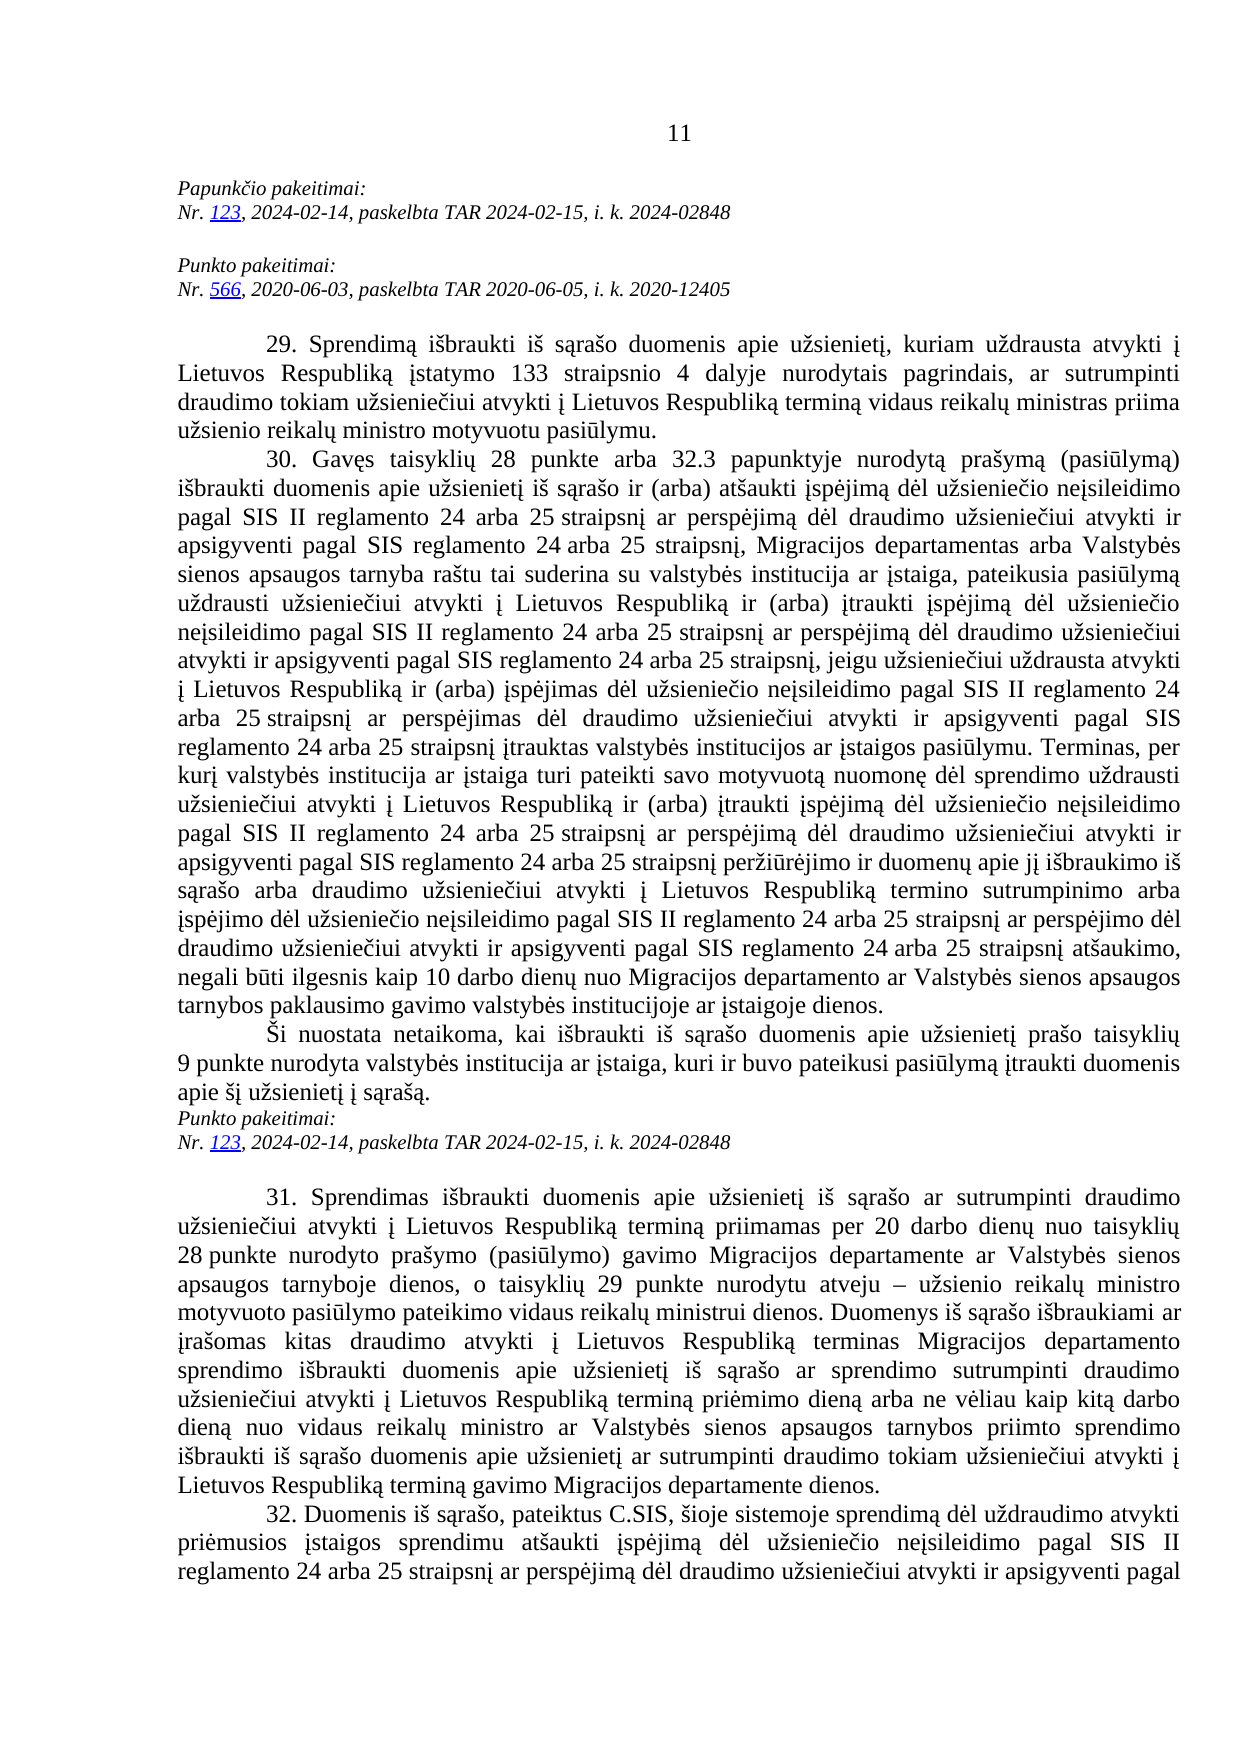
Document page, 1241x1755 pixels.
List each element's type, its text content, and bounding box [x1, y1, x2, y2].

text 29. Sprendimą išbraukti iš sąrašo duomenis apie užsienietį, kuriam uždrausta atvykti į Lietuvos Respubliką įstatymo 133 straipsnio 4 dalyje nurodytais pagrindais, ar sutrumpinti draudimo tokiam užsieniečiui atvykti į Lietuvos Respubliką terminą vidaus reikalų ministras priima užsienio reikalų ministro motyvuotu pasiūlymu. [177, 329, 1181, 444]
text Nr. 123, 2024-02-14, paskelbta TAR 2024-02-15, i. k. 2024-02848 [177, 1130, 1181, 1154]
text Nr. 123, 2024-02-14, paskelbta TAR 2024-02-15, i. k. 2024-02848 [177, 200, 1181, 224]
text Nr. 566, 2020-06-03, paskelbta TAR 2020-06-05, i. k. 2020-12405 [177, 277, 1181, 301]
text Punkto pakeitimai: [177, 252, 1181, 277]
text Papunkčio pakeitimai: [177, 176, 1181, 200]
text Ši nuostata netaikoma, kai išbraukti iš sąrašo duomenis apie užsienietį prašo taisyklių 9 punkte nurodyta valstybės institucija ar įstaiga, kuri ir buvo pateikusi pasiūlymą įtraukti duomenis apie šį užsienietį į sąrašą. [177, 1019, 1181, 1106]
text Punkto pakeitimai: [177, 1106, 1181, 1130]
text 32. Duomenis iš sąrašo, pateiktus C.SIS, šioje sistemoje sprendimą dėl uždraudimo atvykti priėmusios įstaigos sprendimu atšaukti įspėjimą dėl užsieniečio neįsileidimo pagal SIS II reglamento 24 arba 25 straipsnį ar perspėjimą dėl draudimo užsieniečiui atvykti ir apsigyventi pagal [177, 1499, 1181, 1585]
text 30. Gavęs taisyklių 28 punkte arba 32.3 papunktyje nurodytą prašymą (pasiūlymą) išbraukti duomenis apie užsienietį iš sąrašo ir (arba) atšaukti įspėjimą dėl užsieniečio neįsileidimo pagal SIS II reglamento 24 arba 25 straipsnį ar perspėjimą dėl draudimo užsieniečiui atvykti ir apsigyventi pagal SIS reglamento 24 arba 25 straipsnį, Migracijos departamentas arba Valstybės sienos apsaugos tarnyba raštu tai suderina su valstybės institucija ar įstaiga, pateikusia pasiūlymą uždrausti užsieniečiui atvykti į Lietuvos Respubliką ir (arba) įtraukti įspėjimą dėl užsieniečio neįsileidimo pagal SIS II reglamento 24 arba 25 straipsnį ar perspėjimą dėl draudimo užsieniečiui atvykti ir apsigyventi pagal SIS reglamento 24 arba 25 straipsnį, jeigu užsieniečiui uždrausta atvykti į Lietuvos Respubliką ir (arba) įspėjimas dėl užsieniečio neįsileidimo pagal SIS II reglamento 24 arba 25 straipsnį ar perspėjimas dėl draudimo užsieniečiui atvykti ir apsigyventi pagal SIS reglamento 24 arba 25 straipsnį įtrauktas valstybės institucijos ar įstaigos pasiūlymu. Terminas, per kurį valstybės institucija ar įstaiga turi pateikti savo motyvuotą nuomonę dėl sprendimo uždrausti užsieniečiui atvykti į Lietuvos Respubliką ir (arba) įtraukti įspėjimą dėl užsieniečio neįsileidimo pagal SIS II reglamento 24 arba 25 straipsnį ar perspėjimą dėl draudimo užsieniečiui atvykti ir apsigyventi pagal SIS reglamento 24 arba 25 straipsnį peržiūrėjimo ir duomenų apie jį išbraukimo iš sąrašo arba draudimo užsieniečiui atvykti į Lietuvos Respubliką termino sutrumpinimo arba įspėjimo dėl užsieniečio neįsileidimo pagal SIS II reglamento 24 arba 25 straipsnį ar perspėjimo dėl draudimo užsieniečiui atvykti ir apsigyventi pagal SIS reglamento 24 arba 25 straipsnį atšaukimo, negali būti ilgesnis kaip 10 darbo dienų nuo Migracijos departamento ar Valstybės sienos apsaugos tarnybos paklausimo gavimo valstybės institucijoje ar įstaigoje dienos. [177, 444, 1181, 1019]
text 31. Sprendimas išbraukti duomenis apie užsienietį iš sąrašo ar sutrumpinti draudimo užsieniečiui atvykti į Lietuvos Respubliką terminą priimamas per 20 darbo dienų nuo taisyklių 28 punkte nurodyto prašymo (pasiūlymo) gavimo Migracijos departamente ar Valstybės sienos apsaugos tarnyboje dienos, o taisyklių 29 punkte nurodytu atveju ‒ užsienio reikalų ministro motyvuoto pasiūlymo pateikimo vidaus reikalų ministrui dienos. Duomenys iš sąrašo išbraukiami ar įrašomas kitas draudimo atvykti į Lietuvos Respubliką terminas Migracijos departamento sprendimo išbraukti duomenis apie užsienietį iš sąrašo ar sprendimo sutrumpinti draudimo užsieniečiui atvykti į Lietuvos Respubliką terminą priėmimo dieną arba ne vėliau kaip kitą darbo dieną nuo vidaus reikalų ministro ar Valstybės sienos apsaugos tarnybos priimto sprendimo išbraukti iš sąrašo duomenis apie užsienietį ar sutrumpinti draudimo tokiam užsieniečiui atvykti į Lietuvos Respubliką terminą gavimo Migracijos departamente dienos. [177, 1182, 1181, 1499]
